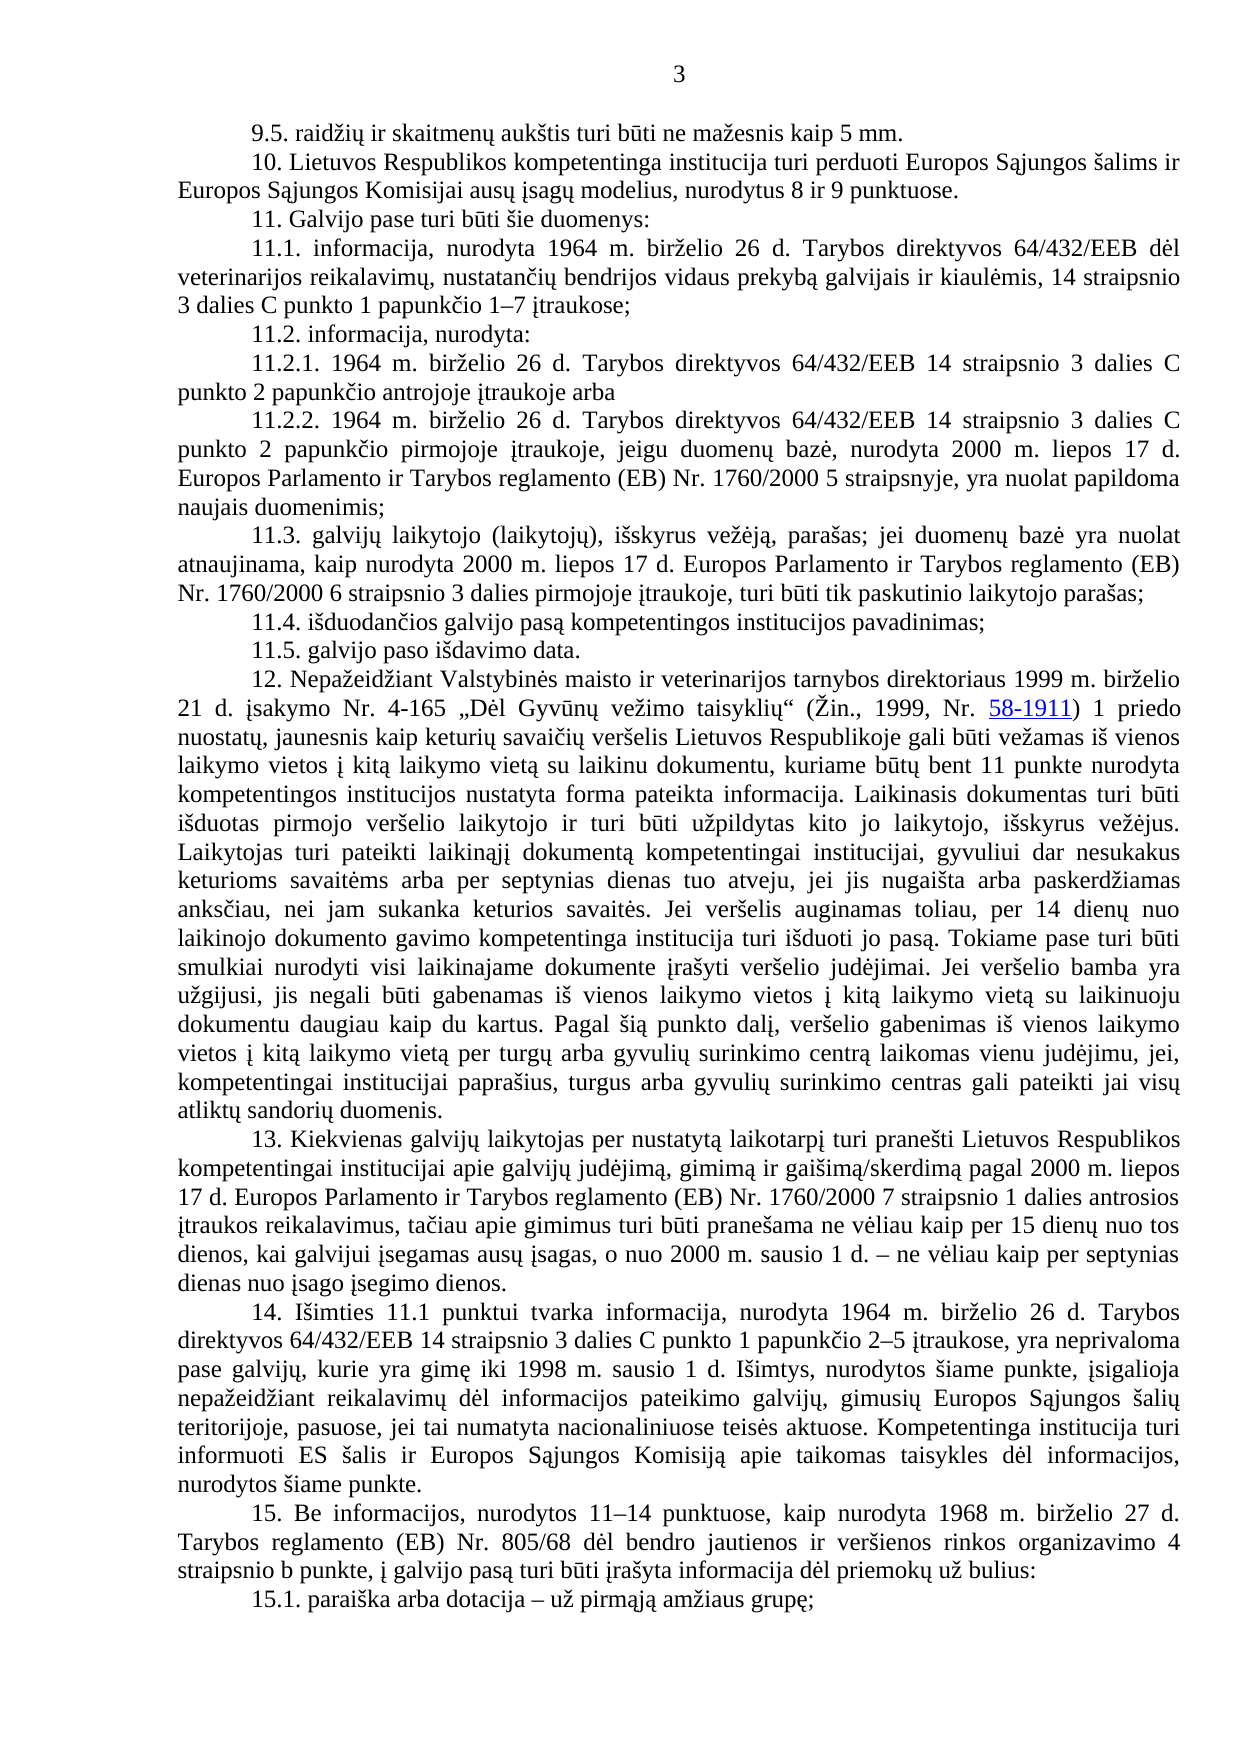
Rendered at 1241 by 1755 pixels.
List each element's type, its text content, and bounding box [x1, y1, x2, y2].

text 11.2.1. 1964 m. birželio 26 d. Tarybos direktyvos 64/432/EEB 14 straipsnio 3 dalies C punkto 2 papunkčio antrojoje įtraukoje arba [177, 348, 1181, 406]
text 11.2. informacija, nurodyta: [177, 319, 1181, 348]
text 14. Išimties 11.1 punktui tvarka informacija, nurodyta 1964 m. birželio 26 d. Tarybos direktyvos 64/432/EEB 14 straipsnio 3 dalies C punkto 1 papunkčio 2–5 įtraukose, yra neprivaloma pase galvijų, kurie yra gimę iki 1998 m. sausio 1 d. Išimtys, nurodytos šiame punkte, įsigalioja nepažeidžiant reikalavimų dėl informacijos pateikimo galvijų, gimusių Europos Sąjungos šalių teritorijoje, pasuose, jei tai numatyta nacionaliniuose teisės aktuose. Kompetentinga institucija turi informuoti ES šalis ir Europos Sąjungos Komisiją apie taikomas taisykles dėl informacijos, nurodytos šiame punkte. [177, 1297, 1181, 1498]
text 11.2.2. 1964 m. birželio 26 d. Tarybos direktyvos 64/432/EEB 14 straipsnio 3 dalies C punkto 2 papunkčio pirmojoje įtraukoje, jeigu duomenų bazė, nurodyta 2000 m. liepos 17 d. Europos Parlamento ir Tarybos reglamento (EB) Nr. 1760/2000 5 straipsnyje, yra nuolat papildoma naujais duomenimis; [177, 406, 1181, 521]
text 15.1. paraiška arba dotacija – už pirmąją amžiaus grupę; [177, 1584, 1181, 1613]
text 10. Lietuvos Respublikos kompetentinga institucija turi perduoti Europos Sąjungos šalims ir Europos Sąjungos Komisijai ausų įsagų modelius, nurodytus 8 ir 9 punktuose. [177, 147, 1181, 204]
text 15. Be informacijos, nurodytos 11–14 punktuose, kaip nurodyta 1968 m. birželio 27 d. Tarybos reglamento (EB) Nr. 805/68 dėl bendro jautienos ir veršienos rinkos organizavimo 4 straipsnio b punkte, į galvijo pasą turi būti įrašyta informacija dėl priemokų už bulius: [177, 1498, 1181, 1584]
text 11.3. galvijų laikytojo (laikytojų), išskyrus vežėją, parašas; jei duomenų bazė yra nuolat atnaujinama, kaip nurodyta 2000 m. liepos 17 d. Europos Parlamento ir Tarybos reglamento (EB) Nr. 1760/2000 6 straipsnio 3 dalies pirmojoje įtraukoje, turi būti tik paskutinio laikytojo parašas; [177, 521, 1181, 607]
text 12. Nepažeidžiant Valstybinės maisto ir veterinarijos tarnybos direktoriaus 1999 m. birželio 21 d. įsakymo Nr. 4-165 „Dėl Gyvūnų vežimo taisyklių“ (Žin., 1999, Nr. 58-1911) 1 priedo nuostatų, jaunesnis kaip keturių savaičių veršelis Lietuvos Respublikoje gali būti vežamas iš vienos laikymo vietos į kitą laikymo vietą su laikinu dokumentu, kuriame būtų bent 11 punkte nurodyta kompetentingos institucijos nustatyta forma pateikta informacija. Laikinasis dokumentas turi būti išduotas pirmojo veršelio laikytojo ir turi būti užpildytas kito jo laikytojo, išskyrus vežėjus. Laikytojas turi pateikti laikinąjį dokumentą kompetentingai institucijai, gyvuliui dar nesukakus keturioms savaitėms arba per septynias dienas tuo atveju, jei jis nugaišta arba paskerdžiamas anksčiau, nei jam sukanka keturios savaitės. Jei veršelis auginamas toliau, per 14 dienų nuo laikinojo dokumento gavimo kompetentinga institucija turi išduoti jo pasą. Tokiame pase turi būti smulkiai nurodyti visi laikinajame dokumente įrašyti veršelio judėjimai. Jei veršelio bamba yra užgijusi, jis negali būti gabenamas iš vienos laikymo vietos į kitą laikymo vietą su laikinuoju dokumentu daugiau kaip du kartus. Pagal šią punkto dalį, veršelio gabenimas iš vienos laikymo vietos į kitą laikymo vietą per turgų arba gyvulių surinkimo centrą laikomas vienu judėjimu, jei, kompetentingai institucijai paprašius, turgus arba gyvulių surinkimo centras gali pateikti jai visų atliktų sandorių duomenis. [177, 664, 1181, 1124]
text 11. Galvijo pase turi būti šie duomenys: [177, 204, 1181, 233]
text 11.4. išduodančios galvijo pasą kompetentingos institucijos pavadinimas; [177, 607, 1181, 636]
text 13. Kiekvienas galvijų laikytojas per nustatytą laikotarpį turi pranešti Lietuvos Respublikos kompetentingai institucijai apie galvijų judėjimą, gimimą ir gaišimą/skerdimą pagal 2000 m. liepos 17 d. Europos Parlamento ir Tarybos reglamento (EB) Nr. 1760/2000 7 straipsnio 1 dalies antrosios įtraukos reikalavimus, tačiau apie gimimus turi būti pranešama ne vėliau kaip per 15 dienų nuo tos dienos, kai galvijui įsegamas ausų įsagas, o nuo 2000 m. sausio 1 d. – ne vėliau kaip per septynias dienas nuo įsago įsegimo dienos. [177, 1124, 1181, 1297]
text 11.5. galvijo paso išdavimo data. [177, 636, 1181, 664]
text 11.1. informacija, nurodyta 1964 m. birželio 26 d. Tarybos direktyvos 64/432/EEB dėl veterinarijos reikalavimų, nustatančių bendrijos vidaus prekybą galvijais ir kiaulėmis, 14 straipsnio 3 dalies C punkto 1 papunkčio 1–7 įtraukose; [177, 233, 1181, 319]
text 9.5. raidžių ir skaitmenų aukštis turi būti ne mažesnis kaip 5 mm. [177, 118, 1181, 147]
